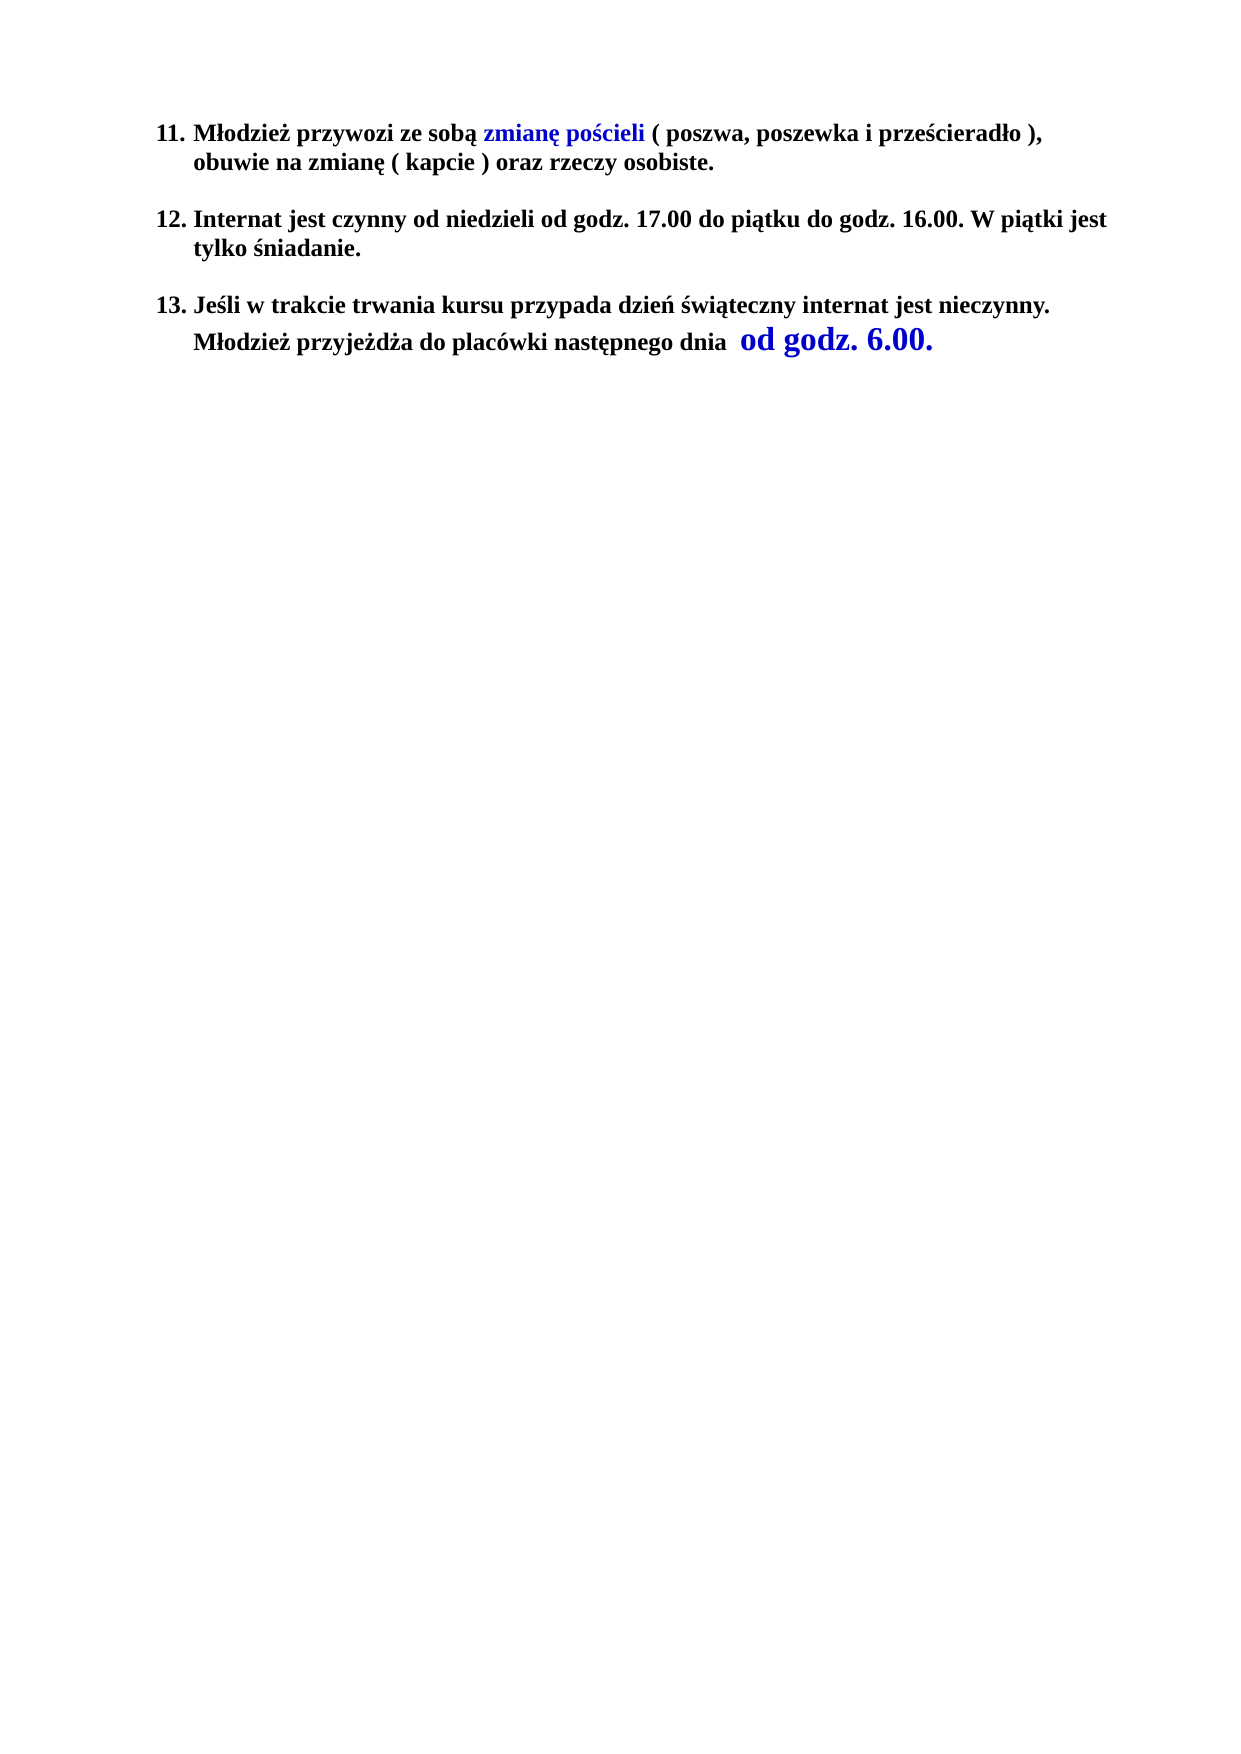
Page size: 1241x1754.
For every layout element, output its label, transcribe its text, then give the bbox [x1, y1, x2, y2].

list Młodzież przywozi ze sobą zmianę pościeli ( poszwa, poszewka i prześcieradło ), obuwie na zmianę ( kapcie ) oraz rzeczy osobiste. [156, 118, 1122, 176]
list Internat jest czynny od niedzieli od godz. 17.00 do piątku do godz. 16.00. W piątki jest tylko śniadanie. [156, 204, 1122, 262]
list Jeśli w trakcie trwania kursu przypada dzień świąteczny internat jest nieczynny. Młodzież przyjeżdża do placówki następnego dnia od godz. 6.00. [156, 291, 1122, 358]
